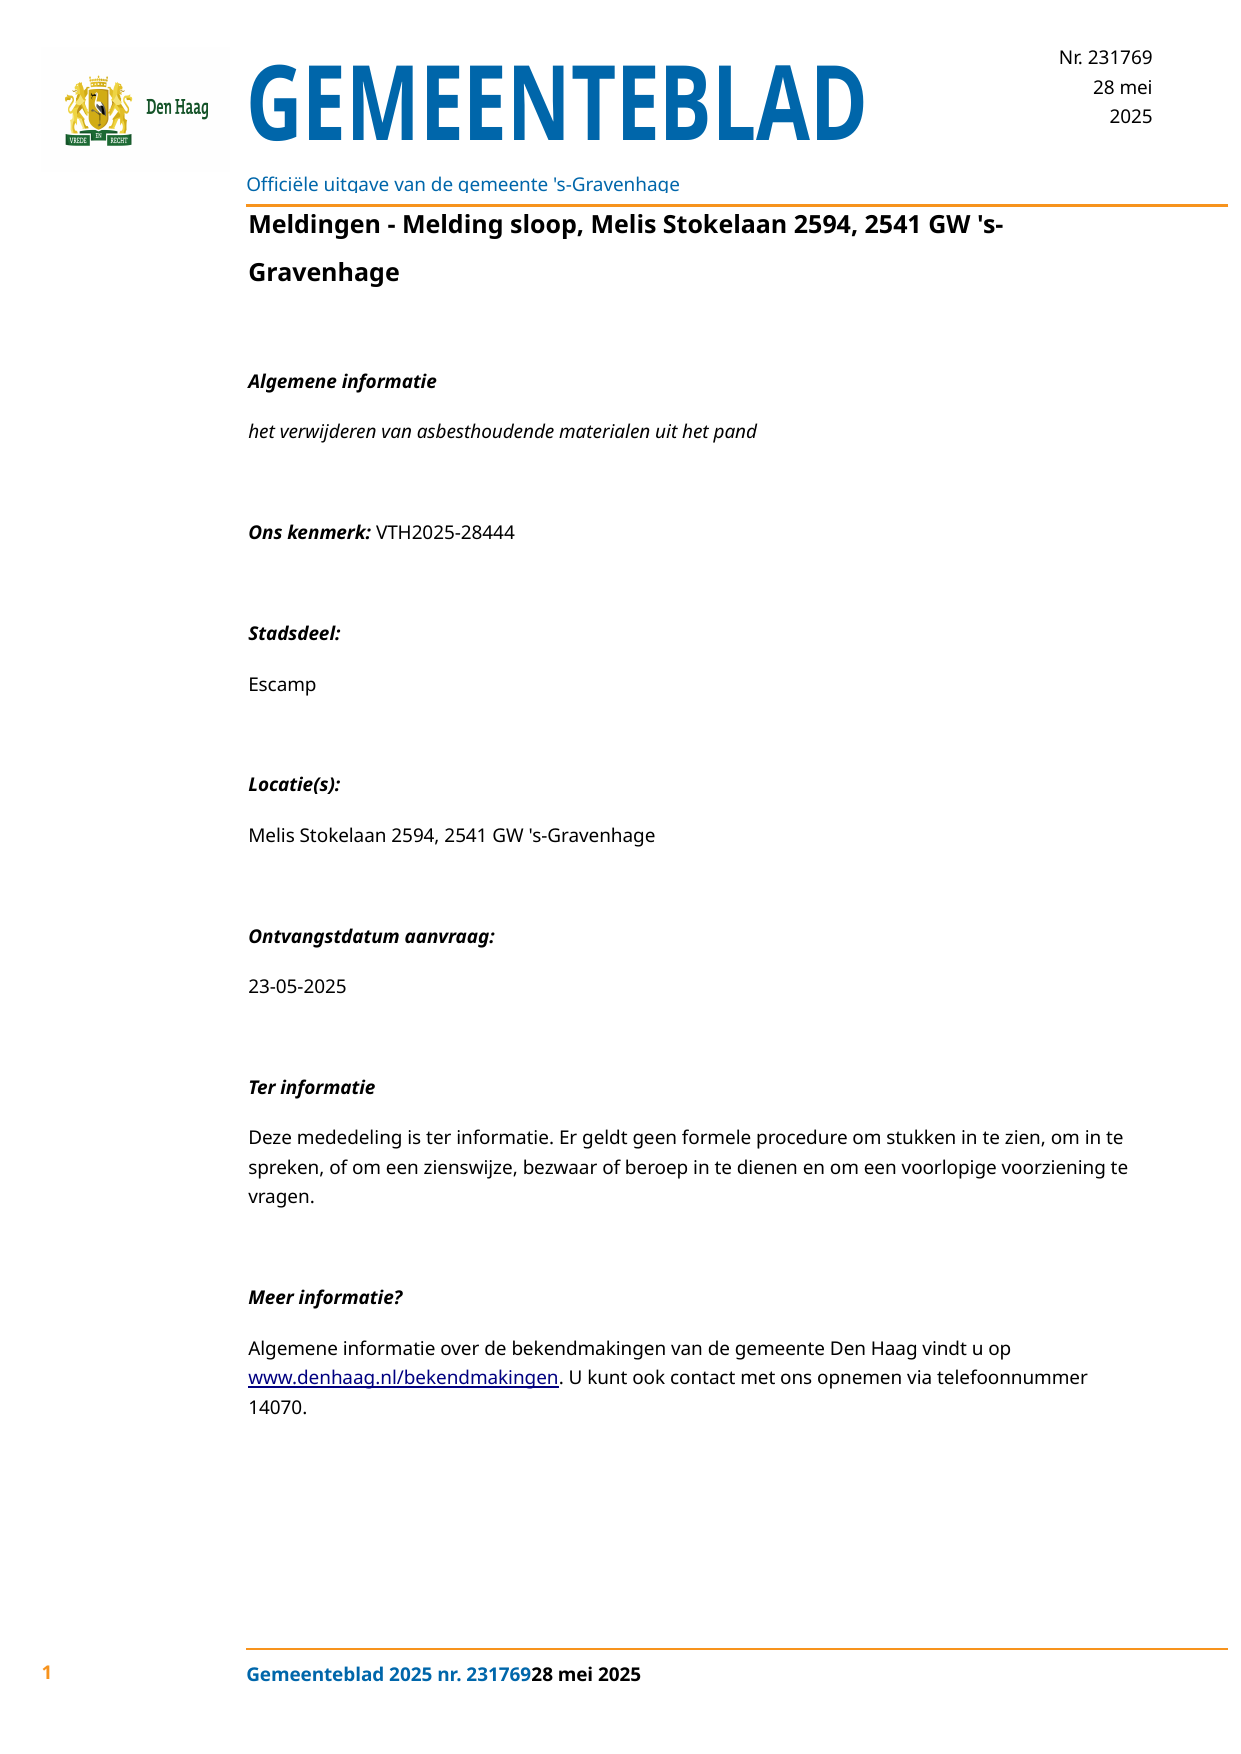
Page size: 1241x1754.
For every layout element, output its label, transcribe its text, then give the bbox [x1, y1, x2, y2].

text Algemene informatie over de bekendmakingen van de gemeente Den Haag vindt u op www.denhaag.nl/bekendmakingen. U kunt ook contact met ons opnemen via telefoonnummer 14070. [248, 1335, 1152, 1420]
text 23-05-2025 [248, 973, 1152, 999]
text Deze mededeling is ter informatie. Er geldt geen formele procedure om stukken in te zien, om in te spreken, of om een zienswijze, bezwaar of beroep in te dienen en om een voorlopige voorziening te vragen. [248, 1124, 1152, 1209]
text Meldingen - Melding sloop, Melis Stokelaan 2594, 2541 GW 's-Gravenhage [248, 207, 1152, 288]
text het verwijderen van asbesthoudende materialen uit het pand [248, 419, 1152, 444]
text Ter informatie [248, 1074, 1152, 1100]
text Melis Stokelaan 2594, 2541 GW 's-Gravenhage [248, 822, 1152, 848]
text Escamp [248, 671, 1152, 697]
text Stadsdeel: [248, 620, 1152, 646]
text Algemene informatie [248, 368, 1152, 394]
text Locatie(s): [248, 772, 1152, 797]
picture [41, 47, 231, 172]
text Ons kenmerk: VTH2025-28444 [248, 519, 1152, 545]
text Ontvangstdatum aanvraag: [248, 923, 1152, 949]
text Meer informatie? [248, 1284, 1152, 1310]
